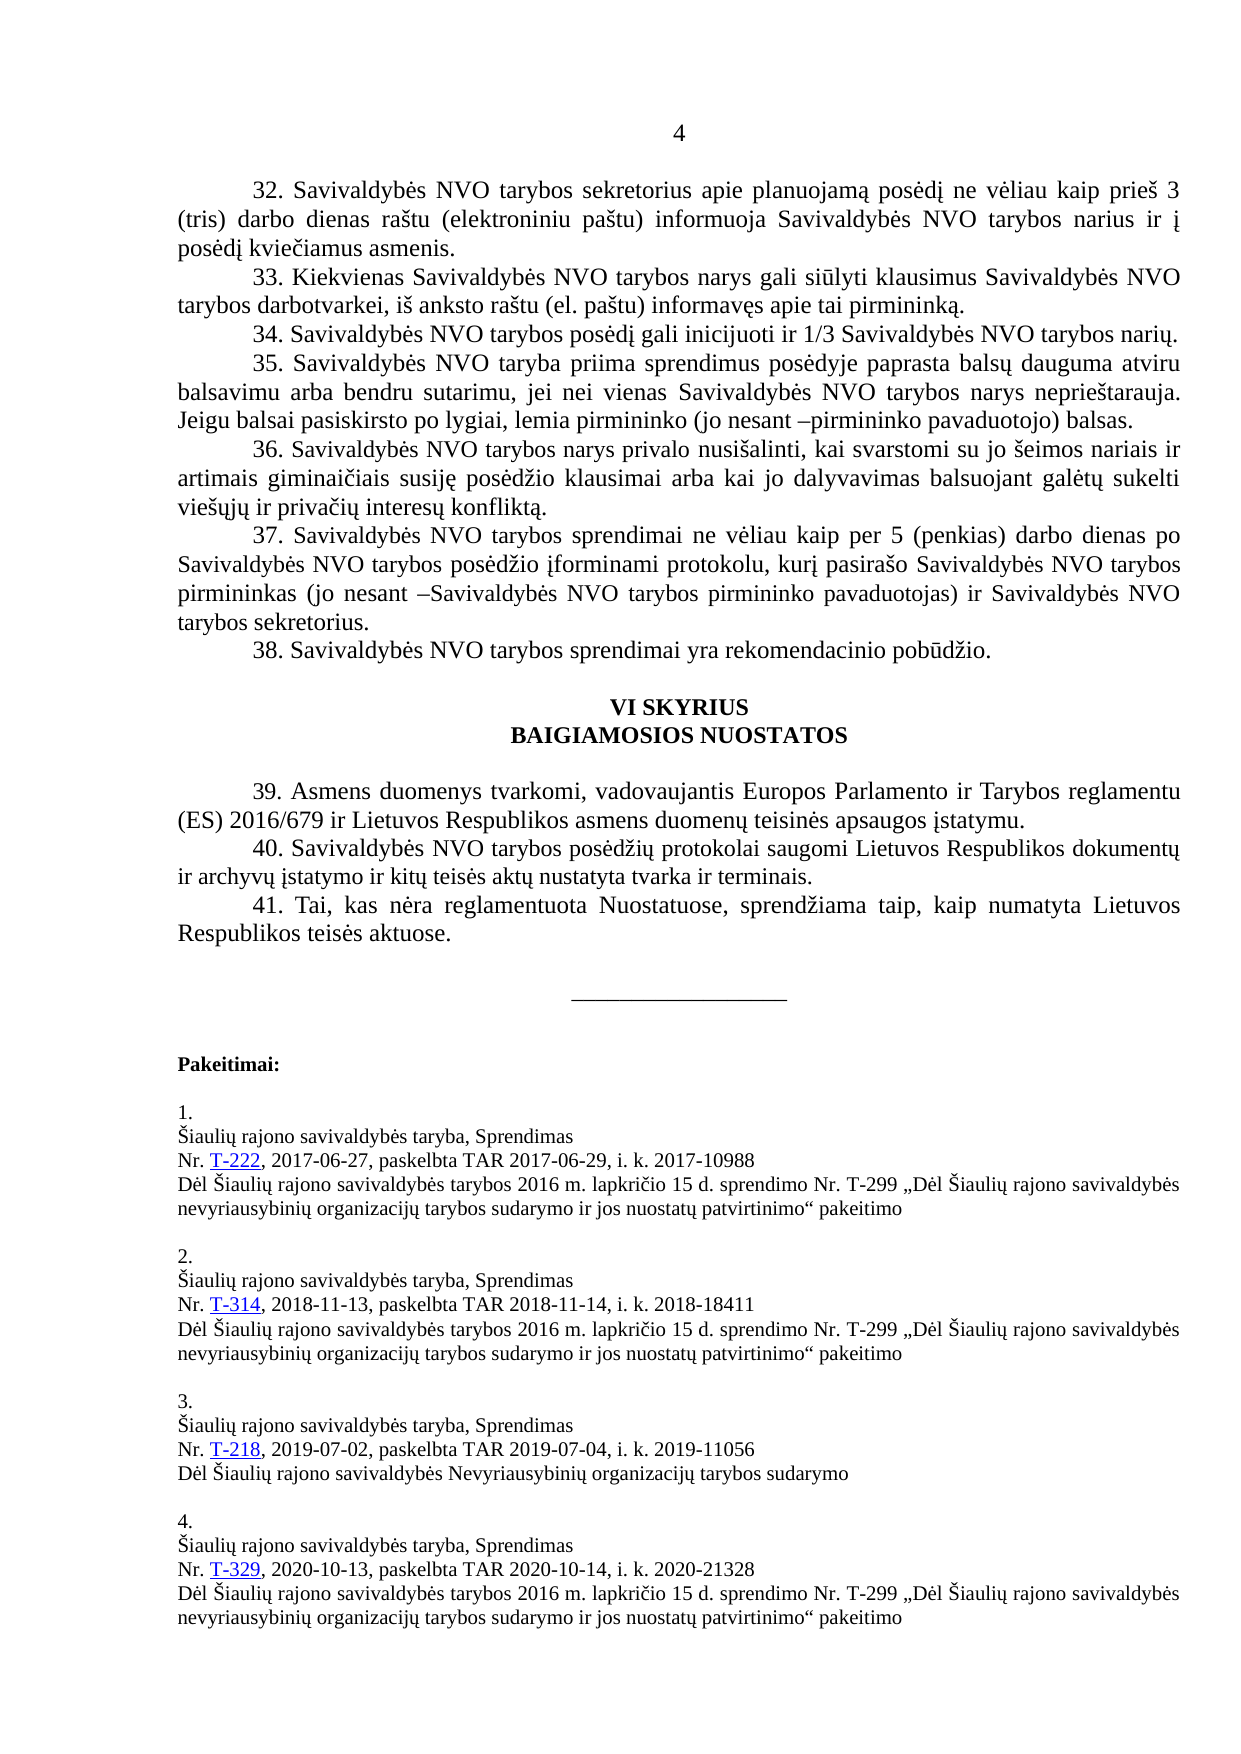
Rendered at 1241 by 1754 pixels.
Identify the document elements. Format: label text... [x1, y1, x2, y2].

text 1. [177, 1100, 1181, 1124]
text Dėl Šiaulių rajono savivaldybės tarybos 2016 m. lapkričio 15 d. sprendimo Nr. T-299 „Dėl Šiaulių rajono savivaldybės nevyriausybinių organizacijų tarybos sudarymo ir jos nuostatų patvirtinimo“ pakeitimo [177, 1316, 1181, 1364]
text Nr. T-222, 2017-06-27, paskelbta TAR 2017-06-29, i. k. 2017-10988 [177, 1148, 1181, 1172]
text 32. Savivaldybės NVO tarybos sekretorius apie planuojamą posėdį ne vėliau kaip prieš 3 (tris) darbo dienas raštu (elektroniniu paštu) informuoja Savivaldybės NVO tarybos narius ir į posėdį kviečiamus asmenis. [177, 176, 1181, 262]
text 4. [177, 1509, 1181, 1533]
text BAIGIAMOSIOS NUOSTATOS [177, 721, 1181, 748]
text 40. Savivaldybės NVO tarybos posėdžių protokolai saugomi Lietuvos Respublikos dokumentų ir archyvų įstatymo ir kitų teisės aktų nustatyta tvarka ir terminais. [177, 833, 1181, 890]
text Šiaulių rajono savivaldybės taryba, Sprendimas [177, 1268, 1181, 1292]
text 36. Savivaldybės NVO tarybos narys privalo nusišalinti, kai svarstomi su jo šeimos nariais ir artimais giminaičiais susiję posėdžio klausimai arba kai jo dalyvavimas balsuojant galėtų sukelti viešųjų ir privačių interesų konfliktą. [177, 434, 1181, 521]
text Dėl Šiaulių rajono savivaldybės tarybos 2016 m. lapkričio 15 d. sprendimo Nr. T-299 „Dėl Šiaulių rajono savivaldybės nevyriausybinių organizacijų tarybos sudarymo ir jos nuostatų patvirtinimo“ pakeitimo [177, 1172, 1181, 1220]
text 34. Savivaldybės NVO tarybos posėdį gali inicijuoti ir 1/3 Savivaldybės NVO tarybos narių. [177, 319, 1181, 348]
text 33. Kiekvienas Savivaldybės NVO tarybos narys gali siūlyti klausimus Savivaldybės NVO tarybos darbotvarkei, iš anksto raštu (el. paštu) informavęs apie tai pirmininką. [177, 262, 1181, 319]
text Nr. T-314, 2018-11-13, paskelbta TAR 2018-11-14, i. k. 2018-18411 [177, 1292, 1181, 1316]
text Dėl Šiaulių rajono savivaldybės Nevyriausybinių organizacijų tarybos sudarymo [177, 1461, 1181, 1485]
text Nr. T-218, 2019-07-02, paskelbta TAR 2019-07-04, i. k. 2019-11056 [177, 1437, 1181, 1461]
text 2. [177, 1244, 1181, 1268]
text Dėl Šiaulių rajono savivaldybės tarybos 2016 m. lapkričio 15 d. sprendimo Nr. T-299 „Dėl Šiaulių rajono savivaldybės nevyriausybinių organizacijų tarybos sudarymo ir jos nuostatų patvirtinimo“ pakeitimo [177, 1581, 1181, 1629]
text VI SKYRIUS [177, 693, 1181, 721]
text 41. Tai, kas nėra reglamentuota Nuostatuose, sprendžiama taip, kaip numatyta Lietuvos Respublikos teisės aktuose. [177, 890, 1181, 947]
text Šiaulių rajono savivaldybės taryba, Sprendimas [177, 1533, 1181, 1557]
text 37. Savivaldybės NVO tarybos sprendimai ne vėliau kaip per 5 (penkias) darbo dienas po Savivaldybės NVO tarybos posėdžio įforminami protokolu, kurį pasirašo Savivaldybės NVO tarybos pirmininkas (jo nesant –Savivaldybės NVO tarybos pirmininko pavaduotojas) ir Savivaldybės NVO tarybos sekretorius. [177, 521, 1181, 636]
text Šiaulių rajono savivaldybės taryba, Sprendimas [177, 1413, 1181, 1437]
text Nr. T-329, 2020-10-13, paskelbta TAR 2020-10-14, i. k. 2020-21328 [177, 1557, 1181, 1581]
text 35. Savivaldybės NVO taryba priima sprendimus posėdyje paprasta balsų dauguma atviru balsavimu arba bendru sutarimu, jei nei vienas Savivaldybės NVO tarybos narys neprieštarauja. Jeigu balsai pasiskirsto po lygiai, lemia pirmininko (jo nesant –pirmininko pavaduotojo) balsas. [177, 348, 1181, 434]
text Pakeitimai: [177, 1052, 1181, 1076]
text 3. [177, 1389, 1181, 1413]
text Šiaulių rajono savivaldybės taryba, Sprendimas [177, 1124, 1181, 1148]
text __________________ [177, 976, 1181, 1004]
text 38. Savivaldybės NVO tarybos sprendimai yra rekomendacinio pobūdžio. [177, 636, 1181, 664]
text 39. Asmens duomenys tvarkomi, vadovaujantis Europos Parlamento ir Tarybos reglamentu (ES) 2016/679 ir Lietuvos Respublikos asmens duomenų teisinės apsaugos įstatymu. [177, 776, 1181, 833]
